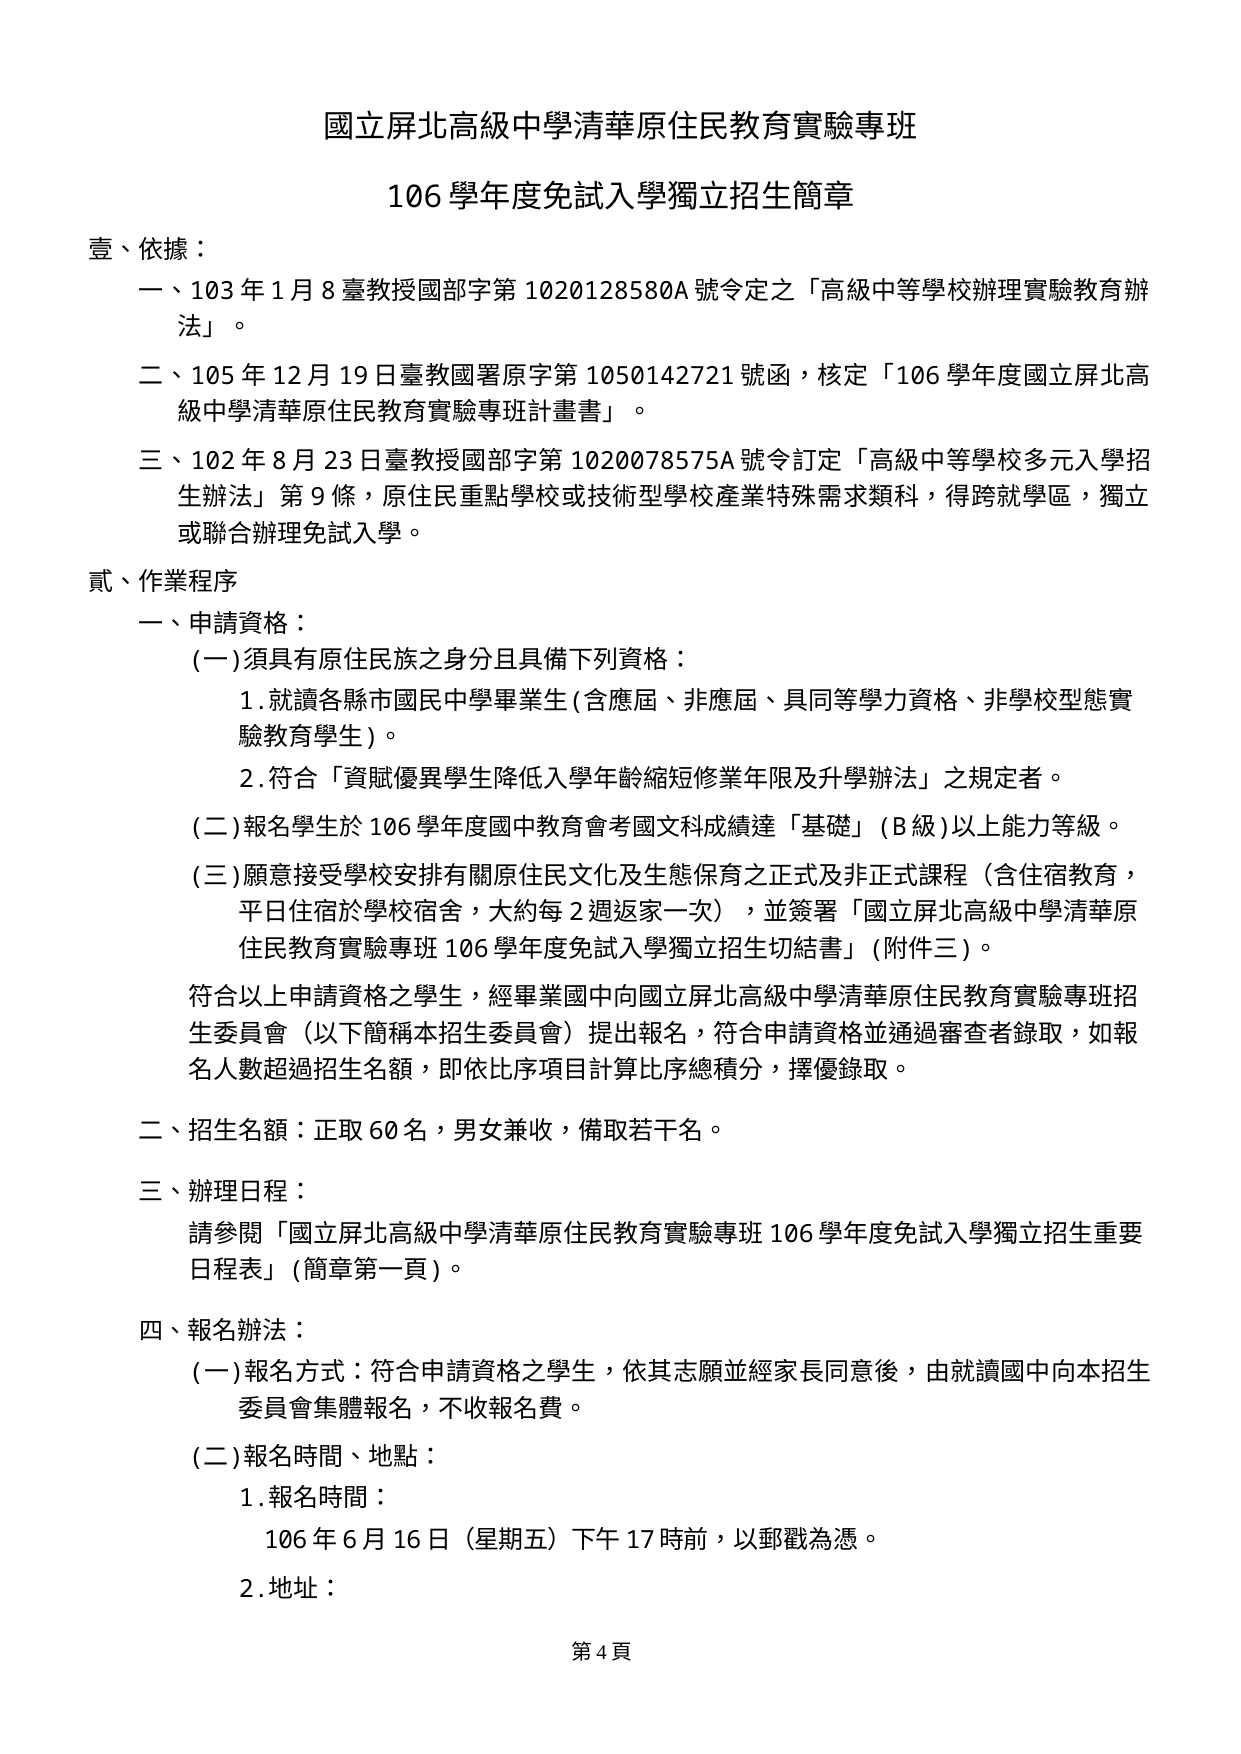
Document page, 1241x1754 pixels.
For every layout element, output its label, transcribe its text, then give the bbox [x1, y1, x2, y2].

text 二、105年12月19日臺教國署原字第1050142721號函，核定「106學年度國立屏北高級中學清華原住民教育實驗專班計畫書」。 [139, 356, 1152, 428]
text 國立屏北高級中學清華原住民教育實驗專班 [89, 101, 1152, 146]
text 1.報名時間： [239, 1473, 1152, 1515]
text 一、申請資格： [139, 603, 1152, 639]
text 一、103年1月8臺教授國部字第1020128580A號令定之「高級中等學校辦理實驗教育辦法」。 [139, 271, 1152, 343]
text (一)須具有原住民族之身分且具備下列資格： [189, 639, 1152, 676]
text (二)報名時間、地點： [189, 1437, 1152, 1473]
text 三、辦理日程： [139, 1172, 1152, 1208]
list 依據： [89, 229, 1152, 266]
text 二、招生名額：正取60名，男女兼收，備取若干名。 [139, 1111, 1152, 1147]
text (三)願意接受學校安排有關原住民文化及生態保育之正式及非正式課程（含住宿教育，平日住宿於學校宿舍，大約每2週返家一次），並簽署「國立屏北高級中學清華原住民教育實驗專班106學年度免試入學獨立招生切結書」(附件三)。 [189, 856, 1152, 964]
text (二)報名學生於106學年度國中教育會考國文科成績達「基礎」(B級)以上能力等級。 [189, 807, 1152, 843]
text 2.符合「資賦優異學生降低入學年齡縮短修業年限及升學辦法」之規定者。 [239, 758, 1152, 794]
text 四、報名辦法： [139, 1311, 1152, 1347]
text (一)報名方式：符合申請資格之學生，依其志願並經家長同意後，由就讀國中向本招生委員會集體報名，不收報名費。 [189, 1352, 1152, 1424]
text 106學年度免試入學獨立招生簡章 [89, 171, 1152, 217]
text 1.就讀各縣市國民中學畢業生(含應屆、非應屆、具同等學力資格、非學校型態實驗教育學生)。 [239, 681, 1152, 753]
text 請參閱「國立屏北高級中學清華原住民教育實驗專班106學年度免試入學獨立招生重要日程表」(簡章第一頁)。 [189, 1213, 1152, 1286]
text 貳、作業程序 [89, 562, 1152, 598]
text 2.地址： [239, 1569, 1152, 1605]
text 三、102年8月23日臺教授國部字第1020078575A號令訂定「高級中等學校多元入學招生辦法」第9條，原住民重點學校或技術型學校產業特殊需求類科，得跨就學區，獨立或聯合辦理免試入學。 [139, 441, 1152, 549]
text 106年6月16日（星期五）下午17時前，以郵戳為憑。 [264, 1515, 1152, 1556]
text 符合以上申請資格之學生，經畢業國中向國立屏北高級中學清華原住民教育實驗專班招生委員會（以下簡稱本招生委員會）提出報名，符合申請資格並通過審查者錄取，如報名人數超過招生名額，即依比序項目計算比序總積分，擇優錄取。 [189, 977, 1152, 1086]
